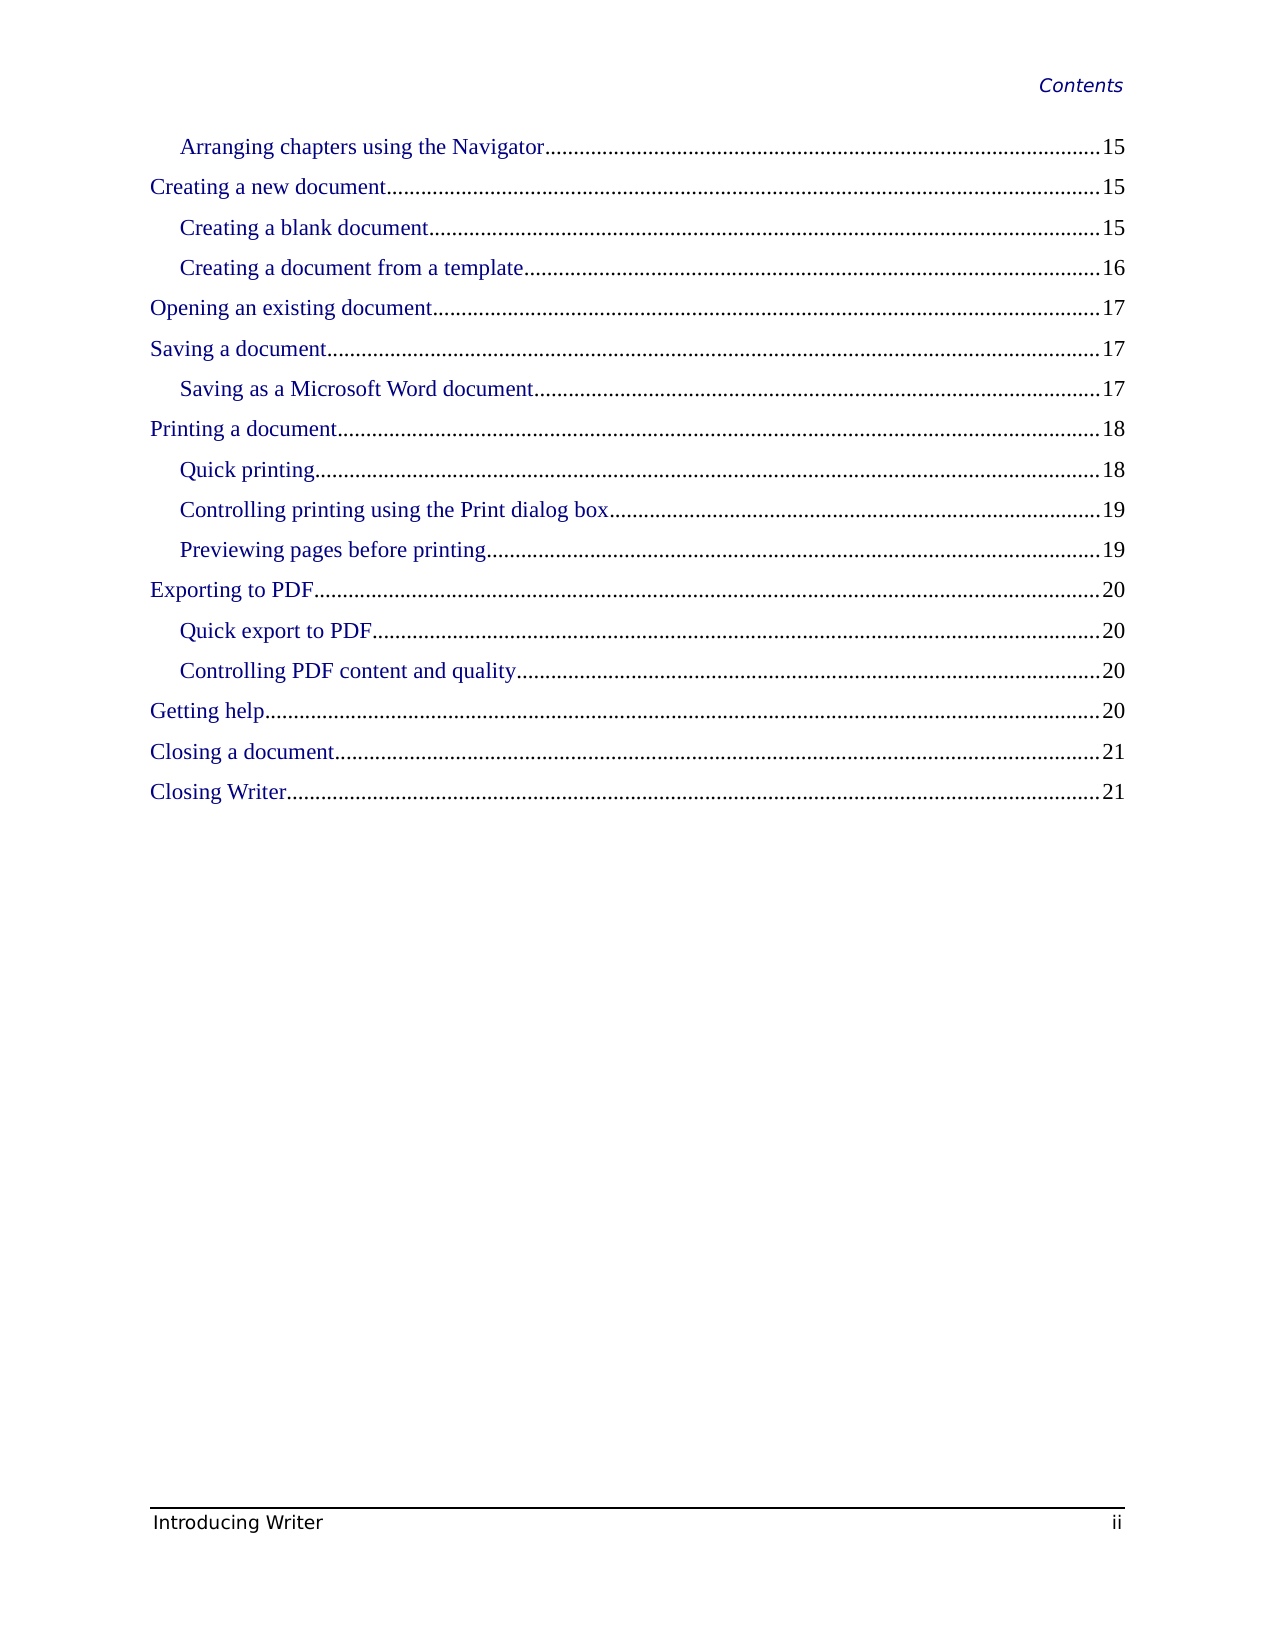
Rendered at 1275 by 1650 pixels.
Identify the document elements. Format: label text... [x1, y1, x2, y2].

text Exporting to PDF 20 [150, 577, 1125, 603]
text Saving as a Microsoft Word document 17 [179, 376, 1125, 401]
text Quick export to PDF 20 [179, 618, 1125, 643]
text Creating a blank document 15 [179, 214, 1125, 240]
text Arranging chapters using the Navigator 15 [179, 134, 1125, 159]
text Printing a document 18 [150, 416, 1125, 442]
text Closing Writer 21 [150, 779, 1125, 804]
text Closing a document 21 [150, 739, 1125, 764]
text Controlling printing using the Print dialog box 19 [179, 497, 1125, 522]
text Controlling PDF content and quality 20 [179, 658, 1125, 683]
text Creating a new document 15 [150, 174, 1125, 200]
text Previewing pages before printing 19 [179, 537, 1125, 563]
text Opening an existing document 17 [150, 295, 1125, 321]
text Getting help 20 [150, 698, 1125, 724]
text Saving a document 17 [150, 336, 1125, 361]
text Quick printing 18 [179, 456, 1125, 482]
text Creating a document from a template 16 [179, 255, 1125, 280]
